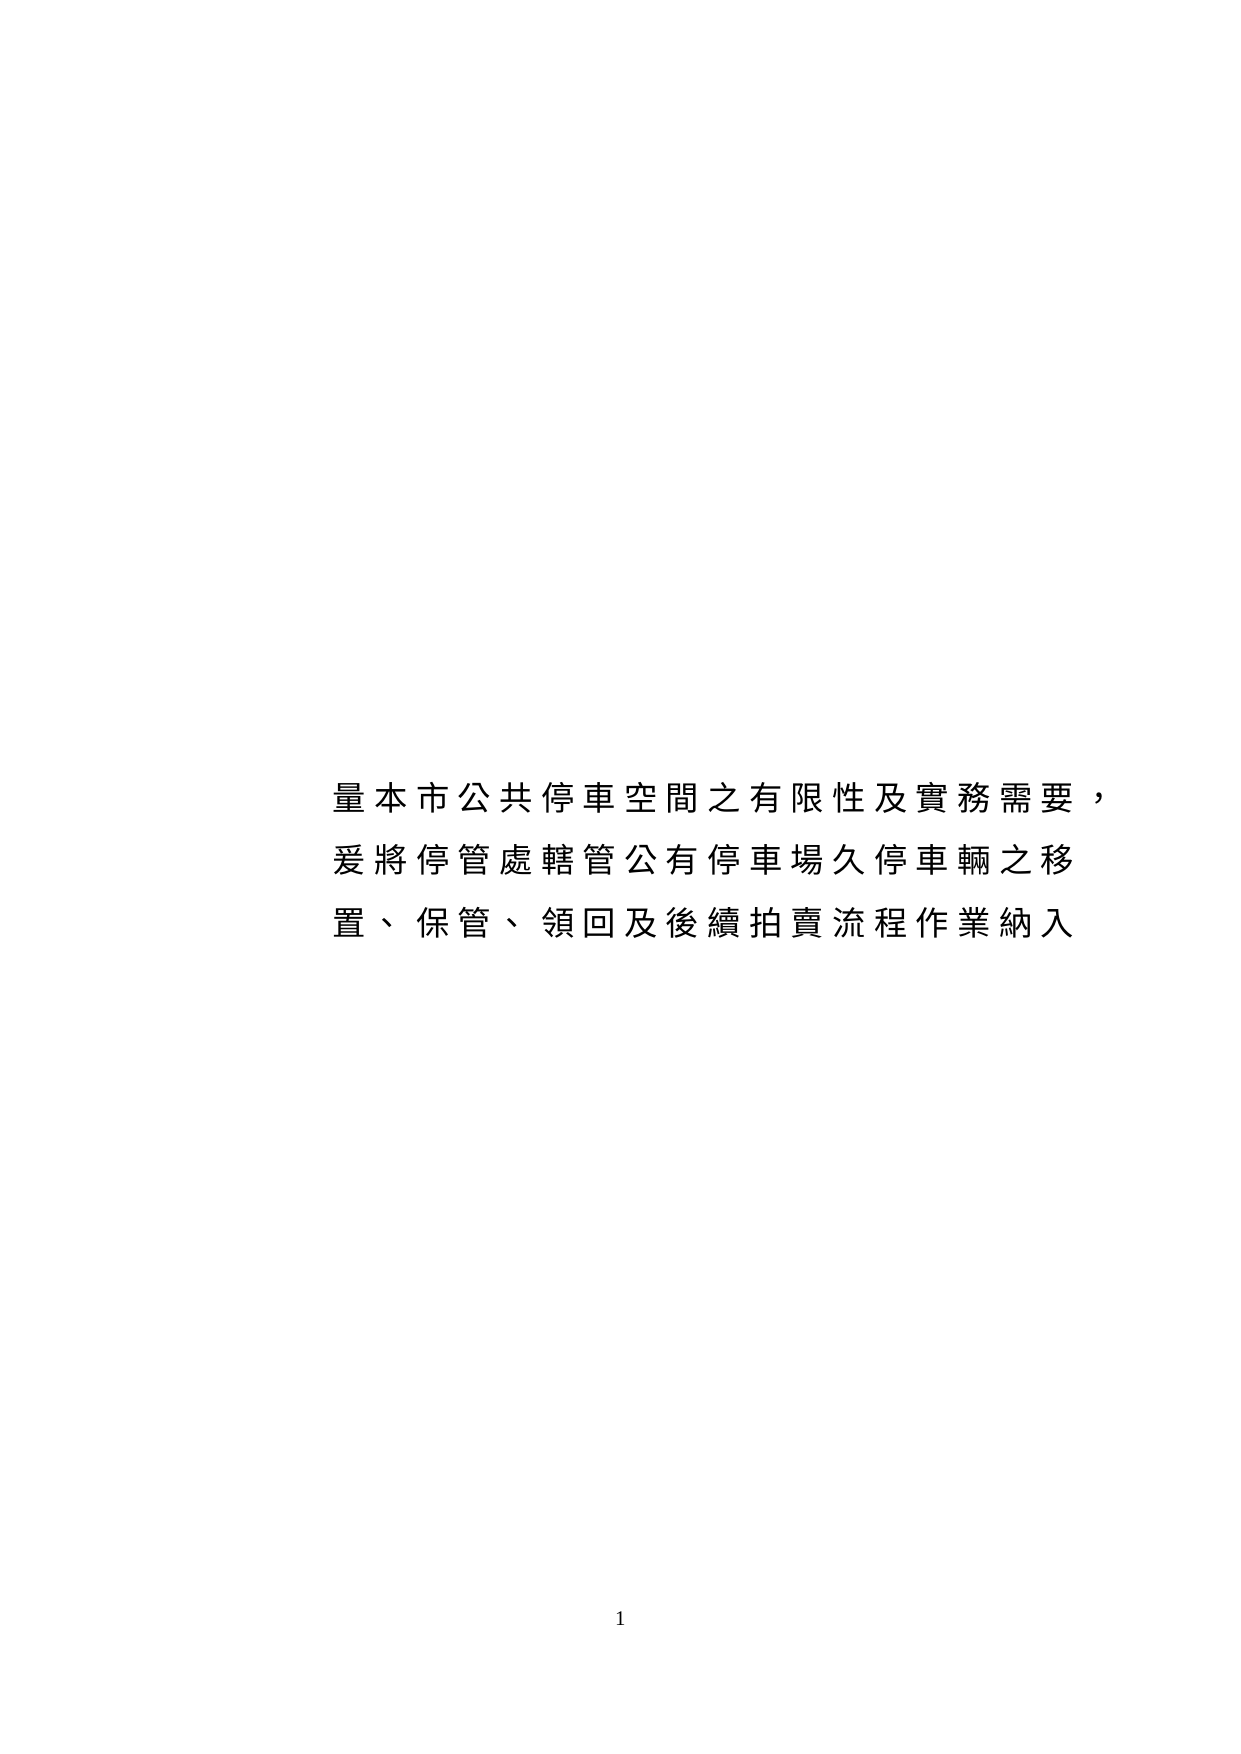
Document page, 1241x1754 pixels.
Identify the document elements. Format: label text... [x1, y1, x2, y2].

text （一）本自治條例之立法目的，原為排除妨礙道路交通之車輛，制定相關車輛移置保管及拍賣後續規定。現臺北市停車管理工程處(以下簡稱停管處)轄管與收費之路邊停車場及公有路外停車場(下稱公有停車場)，屢有車輛長期停放而未駛離之情形，造成停車位被長期占用，無法有效提升週轉率。惟此等長期占用情形，尚無從依本自治條例現行規定及其他法令強制移置，已嚴重妨害公共停車場使用之公平性。考量本市公共停車空間之有限性及實務需要，爰將停管處轄管公有停車場久停車輛之移置、保管、領回及後續拍賣流程作業納入本自治條例規範，並將名稱修正為「臺北市處理妨礙道路交通及久停公有停車場車輛自治條例」，俾落實公有停車場之公共本質及使用效率。 [220, 754, 1078, 941]
